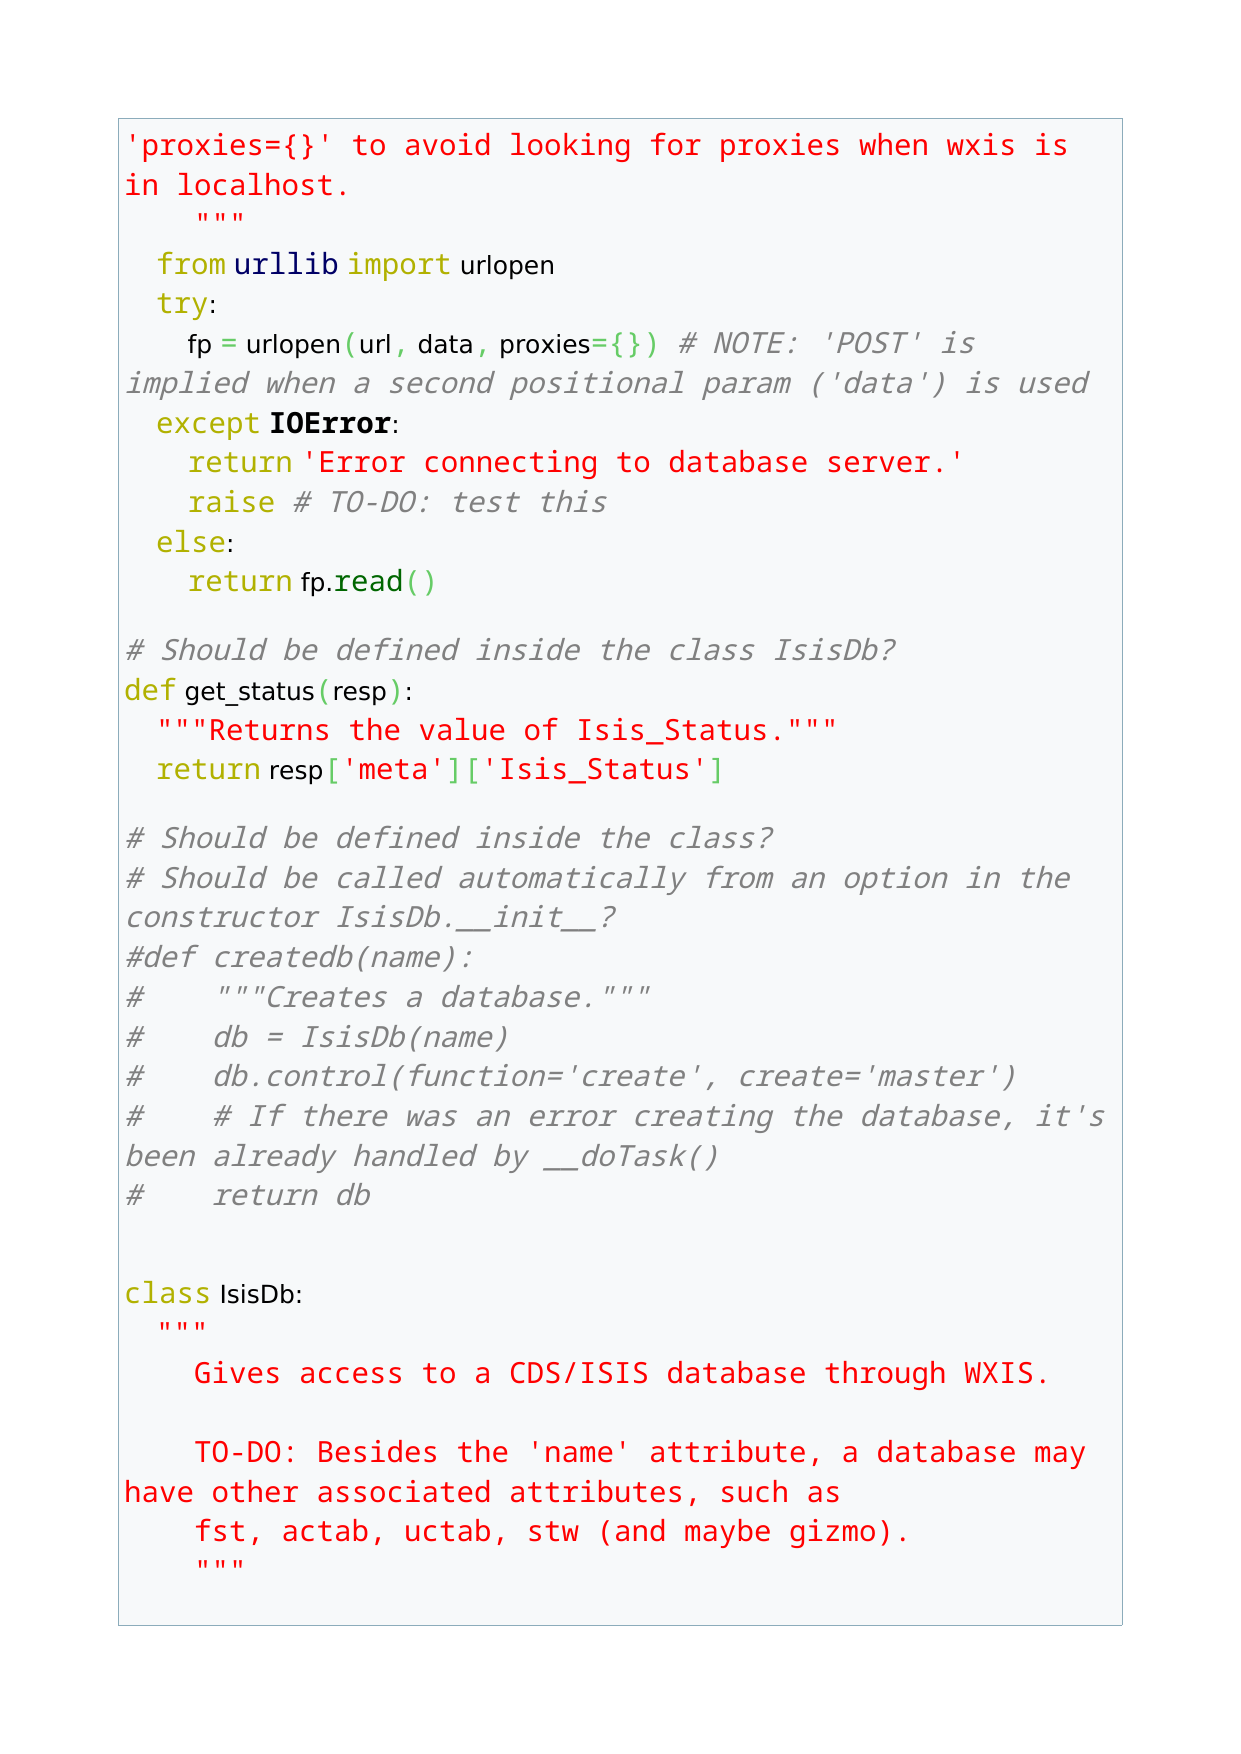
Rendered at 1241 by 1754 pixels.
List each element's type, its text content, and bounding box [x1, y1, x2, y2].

table_header 'proxies={}' to avoid looking for proxies when wxis is in localhost. """ from urllib import urlopen try: fp = urlopen(url, data, proxies={}) # NOTE: 'POST' is implied when a second positional param ('data') is used except IOError: return 'Error connecting to database server.' raise # TO-DO: test this else: return fp.read() # Should be defined inside the class IsisDb? def get_status(resp): """Returns the value of Isis_Status.""" return resp['meta']['Isis_Status'] # Should be defined inside the class? # Should be called automatically from an option in the constructor IsisDb.__init__? #def createdb(name): # """Creates a database.""" # db = IsisDb(name) # db.control(function='create', create='master') # # If there was an error creating the database, it's been already handled by __doTask() # return db class IsisDb: """ Gives access to a CDS/ISIS database through WXIS. TO-DO: Besides the 'name' attribute, a database may have other associated attributes, such as fst, actab, uctab, stw (and maybe gizmo). """ [119, 119, 1122, 1625]
